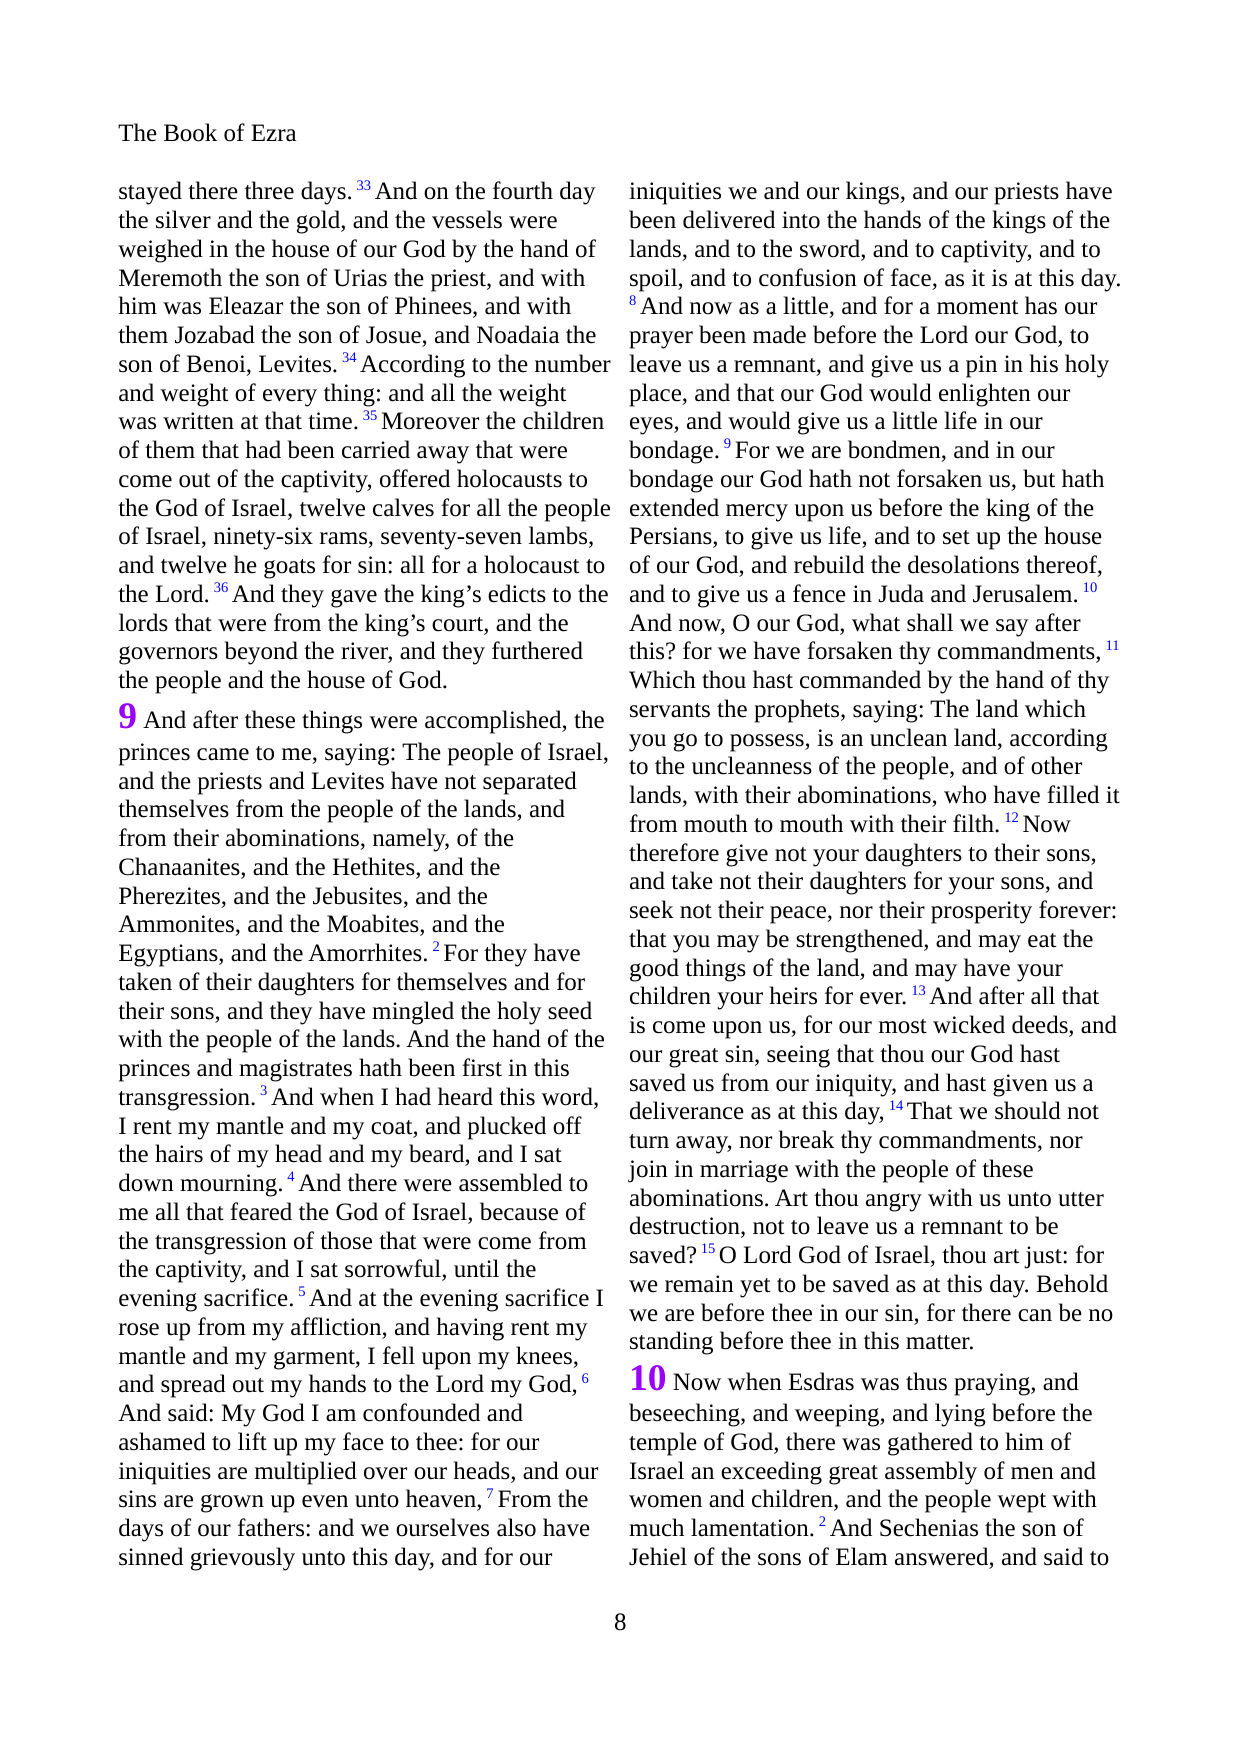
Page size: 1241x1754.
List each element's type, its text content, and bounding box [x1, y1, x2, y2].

text 9 And after these things were accomplished, the princes came to me, saying: The people of Israel, and the priests and Levites have not separated themselves from the people of the lands, and from their abominations, namely, of the Chanaanites, and the Hethites, and the Pherezites, and the Jebusites, and the Ammonites, and the Moabites, and the Egyptians, and the Amorrhites. 2 For they have taken of their daughters for themselves and for their sons, and they have mingled the holy seed with the people of the lands. And the hand of the princes and magistrates hath been first in this transgression. 3 And when I had heard this word, I rent my mantle and my coat, and plucked off the hairs of my head and my beard, and I sat down mourning. 4 And there were assembled to me all that feared the God of Israel, because of the transgression of those that were come from the captivity, and I sat sorrowful, until the evening sacrifice. 5 And at the evening sacrifice I rose up from my affliction, and having rent my mantle and my garment, I fell upon my knees, and spread out my hands to the Lord my God, 6 And said: My God I am confounded and ashamed to lift up my face to thee: for our iniquities are multiplied over our heads, and our sins are grown up even unto heaven, 7 From the days of our fathers: and we ourselves also have sinned grievously unto this day, and for our [118, 694, 611, 1571]
text iniquities we and our kings, and our priests have been delivered into the hands of the kings of the lands, and to the sword, and to captivity, and to spoil, and to confusion of face, as it is at this day. 8 And now as a little, and for a moment has our prayer been made before the Lord our God, to leave us a remnant, and give us a pin in his holy place, and that our God would enlighten our eyes, and would give us a little life in our bondage. 9 For we are bondmen, and in our bondage our God hath not forsaken us, but hath extended mercy upon us before the king of the Persians, to give us life, and to set up the house of our God, and rebuild the desolations thereof, and to give us a fence in Juda and Jerusalem. 10 And now, O our God, what shall we say after this? for we have forsaken thy commandments, 11 Which thou hast commanded by the hand of thy servants the prophets, saying: The land which you go to possess, is an unclean land, according to the uncleanness of the people, and of other lands, with their abominations, who have filled it from mouth to mouth with their filth. 12 Now therefore give not your daughters to their sons, and take not their daughters for your sons, and seek not their peace, nor their prosperity forever: that you may be strengthened, and may eat the good things of the land, and may have your children your heirs for ever. 13 And after all that is come upon us, for our most wicked deeds, and our great sin, seeing that thou our God hast saved us from our iniquity, and hast given us a deliverance as at this day, 14 That we should not turn away, nor break thy commandments, nor join in marriage with the people of these abominations. Art thou angry with us unto utter destruction, not to leave us a remnant to be saved? 15 O Lord God of Israel, thou art just: for we remain yet to be saved as at this day. Behold we are before thee in our sin, for there can be no standing before thee in this matter. [629, 176, 1122, 1355]
text stayed there three days. 33 And on the fourth day the silver and the gold, and the vessels were weighed in the house of our God by the hand of Meremoth the son of Urias the priest, and with him was Eleazar the son of Phinees, and with them Jozabad the son of Josue, and Noadaia the son of Benoi, Levites. 34 According to the number and weight of every thing: and all the weight was written at that time. 35 Moreover the children of them that had been carried away that were come out of the captivity, offered holocausts to the God of Israel, twelve calves for all the people of Israel, ninety-six rams, seventy-seven lambs, and twelve he goats for sin: all for a holocaust to the Lord. 36 And they gave the king’s edicts to the lords that were from the king’s court, and the governors beyond the river, and they furthered the people and the house of God. [118, 176, 611, 694]
text 10 Now when Esdras was thus praying, and beseeching, and weeping, and lying before the temple of God, there was gathered to him of Israel an exceeding great assembly of men and women and children, and the people wept with much lamentation. 2 And Sechenias the son of Jehiel of the sons of Elam answered, and said to [629, 1355, 1122, 1571]
